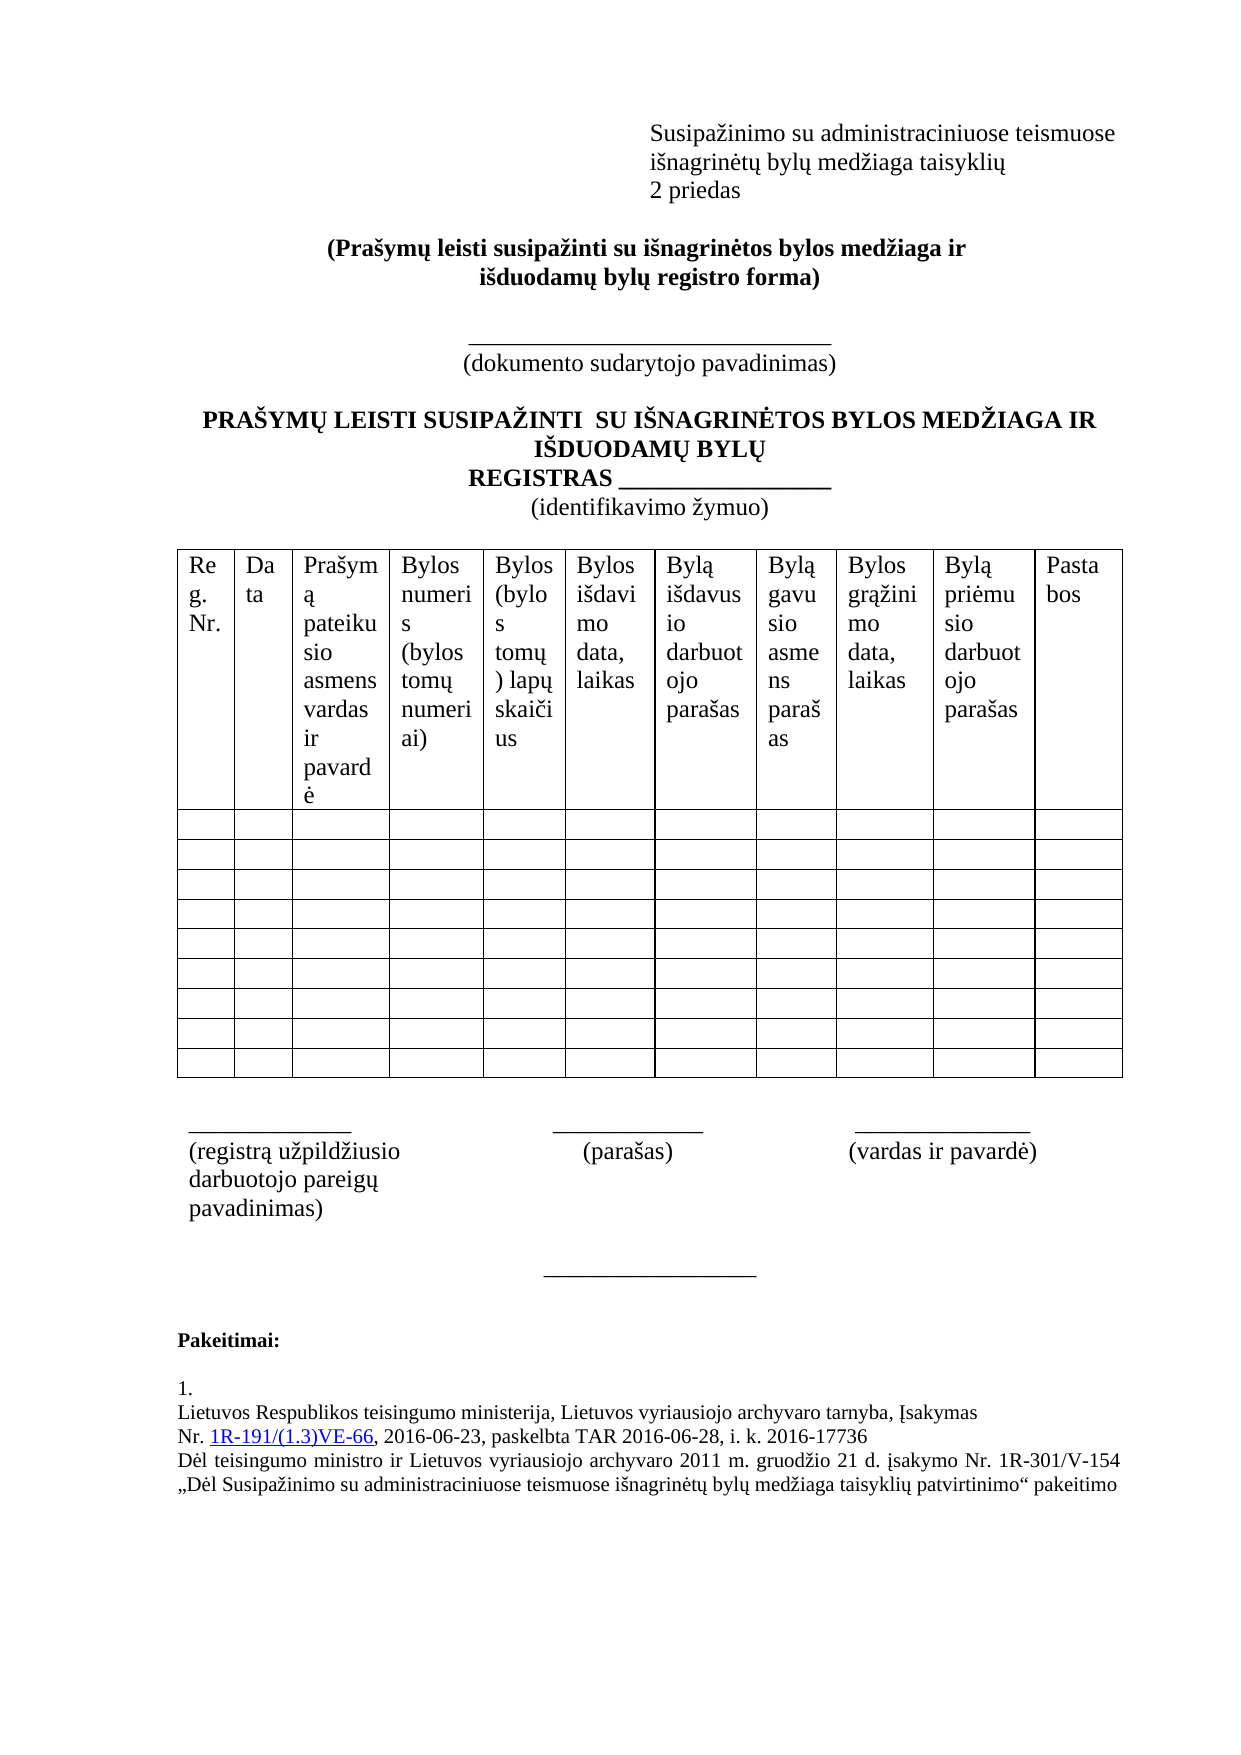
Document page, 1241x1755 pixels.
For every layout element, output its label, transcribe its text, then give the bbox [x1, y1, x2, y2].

table_cell [934, 840, 1034, 869]
table_header Bylos išdavimo data, laikas [566, 550, 654, 809]
table_cell [293, 929, 389, 958]
table_cell [178, 1019, 234, 1047]
table_cell [1036, 810, 1122, 839]
table_cell [293, 1019, 389, 1047]
table_cell [757, 929, 836, 958]
table_cell [390, 840, 483, 869]
table_cell [235, 929, 292, 958]
table_cell [390, 929, 483, 958]
table_cell [656, 900, 756, 928]
table_cell [235, 810, 292, 839]
table_cell [390, 1019, 483, 1047]
table_cell [656, 959, 756, 988]
table_cell [293, 900, 389, 928]
table_cell [293, 989, 389, 1018]
table_cell [656, 870, 756, 898]
table_cell [235, 840, 292, 869]
table_cell [837, 870, 933, 898]
table_cell [484, 959, 565, 988]
table_cell [656, 840, 756, 869]
text Lietuvos Respublikos teisingumo ministerija, Lietuvos vyriausiojo archyvaro tarnyba, Įsakymas [177, 1400, 1122, 1424]
table_cell [1036, 989, 1122, 1018]
table_header Pastabos [1036, 550, 1122, 809]
table_cell [1036, 900, 1122, 928]
text _____________________________ [177, 319, 1122, 348]
table_cell [293, 959, 389, 988]
table_cell [837, 810, 933, 839]
text 2 priedas [649, 176, 1122, 204]
table_header ____________ (parašas) [492, 1107, 763, 1222]
table_header _____________ (registrą užpildžiusio darbuotojo pareigų pavadinimas) [177, 1107, 492, 1222]
text (identifikavimo žymuo) [177, 492, 1122, 521]
table_cell [178, 870, 234, 898]
table_cell [390, 900, 483, 928]
table_cell [178, 929, 234, 958]
table_cell [178, 989, 234, 1018]
table_cell [757, 989, 836, 1018]
table_header Bylos numeris (bylos tomų numeriai) [390, 550, 483, 809]
table_cell [484, 929, 565, 958]
table_cell [235, 1049, 292, 1077]
table_cell [566, 989, 654, 1018]
table_cell [934, 1019, 1034, 1047]
table_cell [566, 959, 654, 988]
table_cell [566, 900, 654, 928]
table_cell [390, 959, 483, 988]
table_cell [566, 870, 654, 898]
table_cell [566, 810, 654, 839]
table_cell [293, 1049, 389, 1077]
table_cell [484, 989, 565, 1018]
table_header Bylą išdavusio darbuotojo parašas [656, 550, 756, 809]
table_cell [757, 1019, 836, 1047]
table_cell [656, 1049, 756, 1077]
table_cell [934, 870, 1034, 898]
table_cell [656, 1019, 756, 1047]
table_cell [484, 1049, 565, 1077]
table_cell [484, 810, 565, 839]
table_cell [235, 989, 292, 1018]
table_cell [934, 810, 1034, 839]
table_cell [235, 959, 292, 988]
table_cell [757, 810, 836, 839]
table_header Bylos grąžinimo data, laikas [837, 550, 933, 809]
text (dokumento sudarytojo pavadinimas) [177, 348, 1122, 377]
table_cell [837, 1049, 933, 1077]
table_cell [837, 840, 933, 869]
table_cell [235, 870, 292, 898]
table_cell [837, 1019, 933, 1047]
text išnagrinėtų bylų medžiaga taisyklių [649, 147, 1122, 176]
table_cell [566, 1019, 654, 1047]
table_cell [934, 1049, 1034, 1077]
table_header Bylos (bylos tomų) lapų skaičius [484, 550, 565, 809]
text 1. [177, 1376, 1122, 1400]
text prašymų leisti susipažinti su IŠnagrinėtos bylos medžiaga IR IŠDUODAMŲ BYLŲ [177, 406, 1122, 463]
table_cell [390, 1049, 483, 1077]
table_header Bylą priėmusio darbuotojo parašas [934, 550, 1034, 809]
text (Prašymų leisti susipažinti su išnagrinėtos bylos medžiaga ir išduodamų bylų registro forma) [177, 233, 1122, 291]
table_cell [1036, 959, 1122, 988]
table_cell [656, 810, 756, 839]
table_cell [178, 959, 234, 988]
table_cell [178, 900, 234, 928]
text Pakeitimai: [177, 1328, 1122, 1352]
table_cell [934, 959, 1034, 988]
table_cell [484, 870, 565, 898]
table_cell [1036, 870, 1122, 898]
table_cell [566, 929, 654, 958]
table_header Prašymą pateikusio asmens vardas ir pavardė [293, 550, 389, 809]
table_cell [484, 900, 565, 928]
table_cell [837, 900, 933, 928]
table_cell [293, 840, 389, 869]
table_cell [837, 989, 933, 1018]
table_cell [837, 959, 933, 988]
table_cell [235, 900, 292, 928]
table_cell [656, 989, 756, 1018]
table_cell [566, 1049, 654, 1077]
table_header Bylą gavusio asmens parašas [757, 550, 836, 809]
table_cell [390, 870, 483, 898]
table_cell [837, 929, 933, 958]
table_cell [178, 810, 234, 839]
table_cell [293, 870, 389, 898]
table_cell [1036, 1049, 1122, 1077]
table_cell [757, 900, 836, 928]
text Susipažinimo su administraciniuose teismuose [649, 118, 1122, 147]
table_cell [757, 959, 836, 988]
table_cell [934, 989, 1034, 1018]
table_cell [235, 1019, 292, 1047]
text _________________ [177, 1251, 1122, 1279]
table_cell [757, 840, 836, 869]
table_cell [484, 840, 565, 869]
table_cell [757, 1049, 836, 1077]
table_header ______________ (vardas ir pavardė) [764, 1107, 1122, 1222]
table_cell [1036, 929, 1122, 958]
table_cell [178, 1049, 234, 1077]
table_cell [1036, 840, 1122, 869]
text Nr. 1R-191/(1.3)VE-66, 2016-06-23, paskelbta TAR 2016-06-28, i. k. 2016-17736 [177, 1424, 1122, 1448]
table_cell [566, 840, 654, 869]
table_cell [484, 1019, 565, 1047]
table_cell [656, 929, 756, 958]
table_cell [757, 870, 836, 898]
table_cell [293, 810, 389, 839]
table_cell [1036, 1019, 1122, 1047]
table_header Reg. Nr. [178, 550, 234, 809]
text Dėl teisingumo ministro ir Lietuvos vyriausiojo archyvaro 2011 m. gruodžio 21 d. įsakymo Nr. 1R-301/V-154 „Dėl Susipažinimo su administraciniuose teismuose išnagrinėtų bylų medžiaga taisyklių patvirtinimo“ pakeitimo [177, 1448, 1122, 1496]
table_header Data [235, 550, 292, 809]
table_cell [390, 989, 483, 1018]
table_cell [934, 929, 1034, 958]
table_cell [934, 900, 1034, 928]
table_cell [178, 840, 234, 869]
text REGISTRAs _________________ [177, 463, 1122, 492]
table_cell [390, 810, 483, 839]
